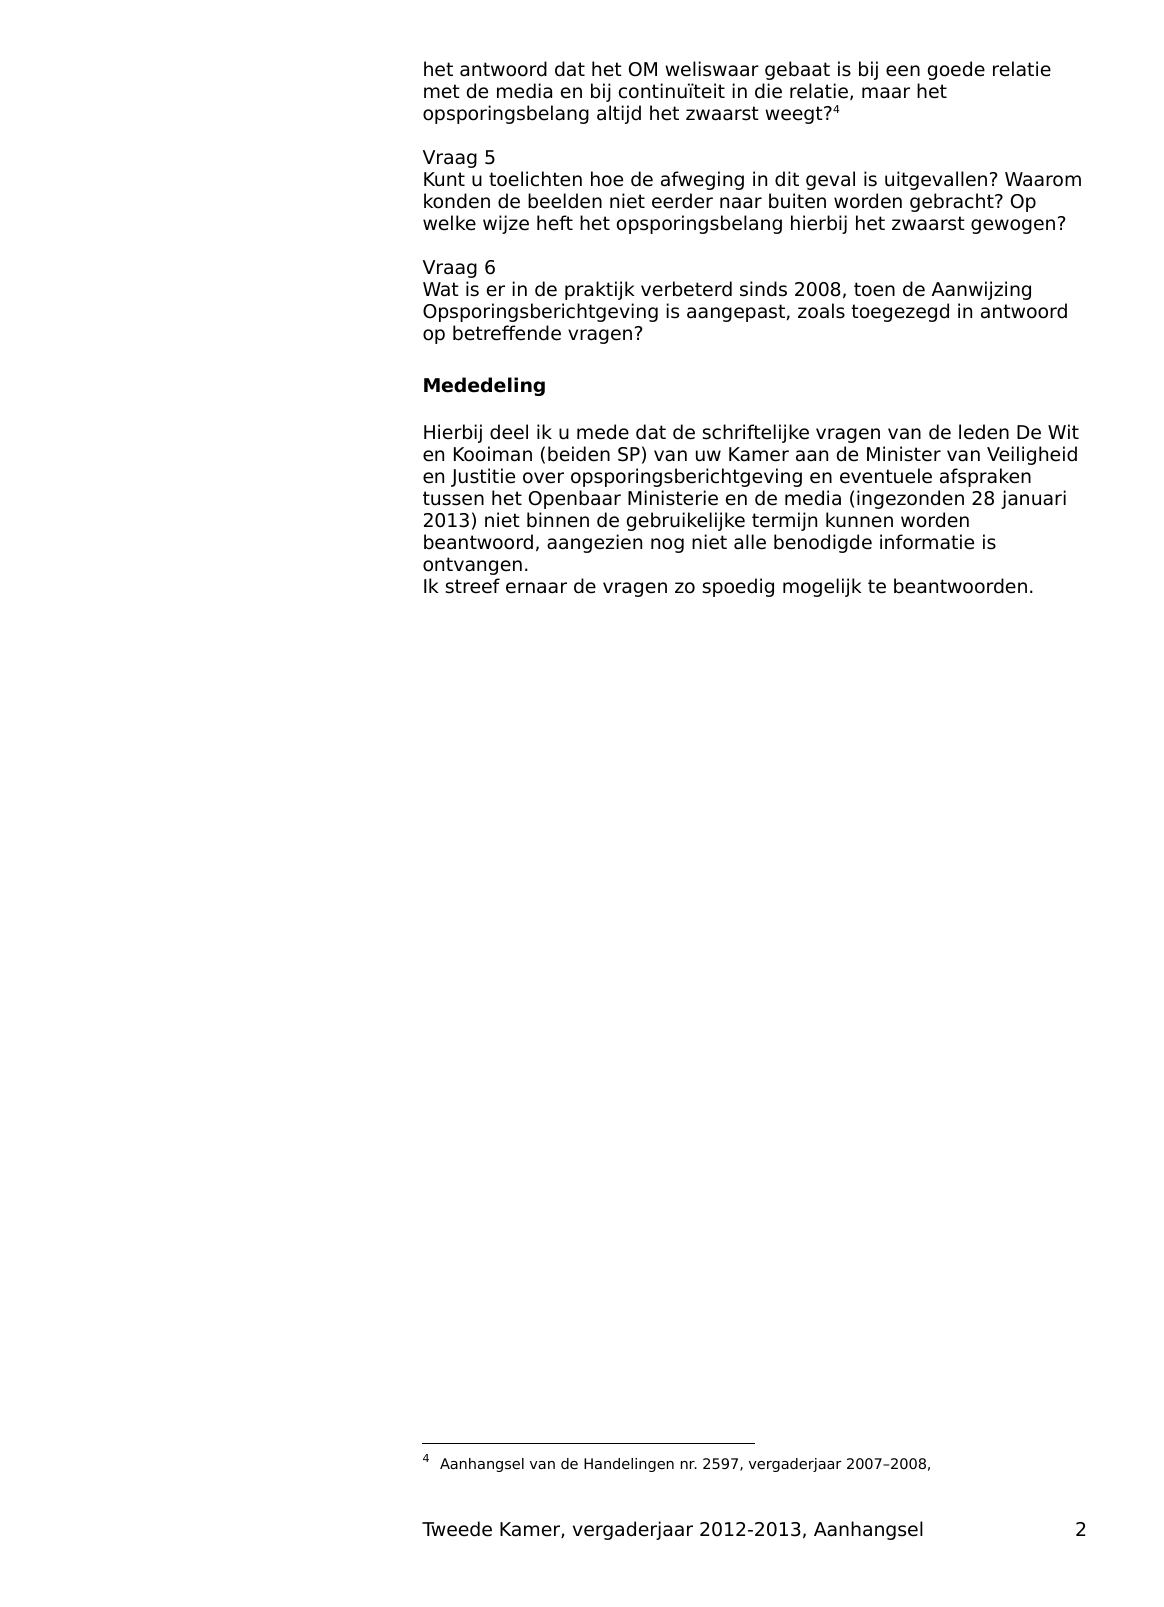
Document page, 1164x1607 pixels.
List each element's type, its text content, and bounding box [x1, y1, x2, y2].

text Aanhangsel van de Handelingen nr. 2597, vergaderjaar 2007–2008, [422, 1452, 1087, 1474]
subtitle Mededeling [422, 375, 1087, 397]
text Ik streef ernaar de vragen zo spoedig mogelijk te beantwoorden. [422, 576, 1087, 598]
text Vraag 6 [422, 257, 1087, 279]
text Hierbij deel ik u mede dat de schriftelijke vragen van de leden De Wit en Kooiman (beiden SP) van uw Kamer aan de Minister van Veiligheid en Justitie over opsporingsberichtgeving en eventuele afspraken tussen het Openbaar Ministerie en de media (ingezonden 28 januari 2013) niet binnen de gebruikelijke termijn kunnen worden beantwoord, aangezien nog niet alle benodigde informatie is ontvangen. [422, 422, 1087, 576]
text Wat is er in de praktijk verbeterd sinds 2008, toen de Aanwijzing Opsporingsberichtgeving is aangepast, zoals toegezegd in antwoord op betreffende vragen? [422, 279, 1087, 345]
text Vraag 5 [422, 147, 1087, 169]
text het antwoord dat het OM weliswaar gebaat is bij een goede relatie met de media en bij continuïteit in die relatie, maar het opsporingsbelang altijd het zwaarst weegt? [422, 59, 1087, 125]
text Kunt u toelichten hoe de afweging in dit geval is uitgevallen? Waarom konden de beelden niet eerder naar buiten worden gebracht? Op welke wijze heft het opsporingsbelang hierbij het zwaarst gewogen? [422, 169, 1087, 235]
